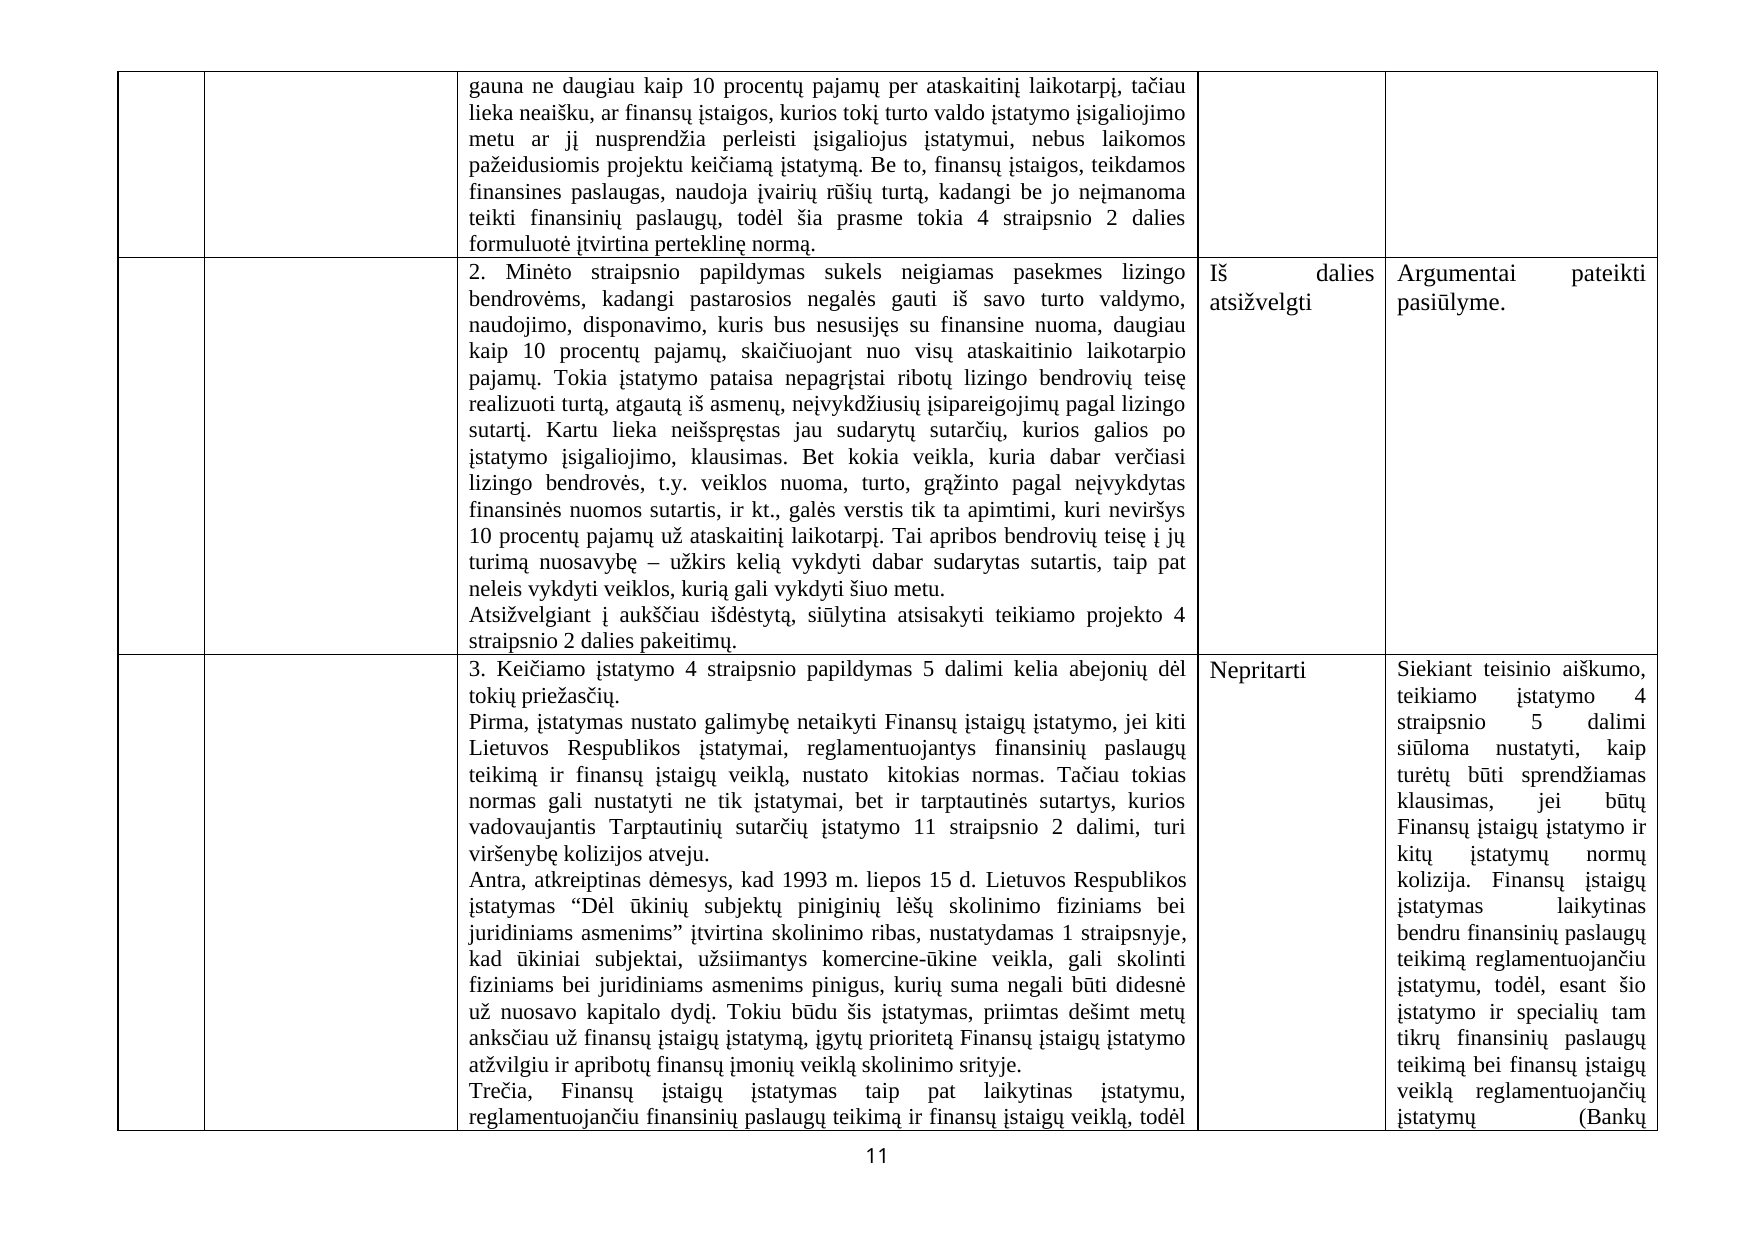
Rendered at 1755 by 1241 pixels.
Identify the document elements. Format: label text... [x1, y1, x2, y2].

table_cell [205, 72, 457, 257]
table_cell 2. Minėto straipsnio papildymas sukels neigiamas pasekmes lizingo bendrovėms, kadangi pastarosios negalės gauti iš savo turto valdymo, naudojimo, disponavimo, kuris bus nesusijęs su finansine nuoma, daugiau kaip 10 procentų pajamų, skaičiuojant nuo visų ataskaitinio laikotarpio pajamų. Tokia įstatymo pataisa nepagrįstai ribotų lizingo bendrovių teisę realizuoti turtą, atgautą iš asmenų, neįvykdžiusių įsipareigojimų pagal lizingo sutartį. Kartu lieka neišspręstas jau sudarytų sutarčių, kurios galios po įstatymo įsigaliojimo, klausimas. Bet kokia veikla, kuria dabar verčiasi lizingo bendrovės, t.y. veiklos nuoma, turto, grąžinto pagal neįvykdytas finansinės nuomos sutartis, ir kt., galės verstis tik ta apimtimi, kuri neviršys 10 procentų pajamų už ataskaitinį laikotarpį. Tai apribos bendrovių teisę į jų turimą nuosavybę – užkirs kelią vykdyti dabar sudarytas sutartis, taip pat neleis vykdyti veiklos, kurią gali vykdyti šiuo metu. Atsižvelgiant į aukščiau išdėstytą, siūlytina atsisakyti teikiamo projekto 4 straipsnio 2 dalies pakeitimų. [458, 258, 1197, 654]
table_cell [119, 655, 204, 1130]
table_cell [1199, 72, 1385, 257]
table_cell [119, 258, 204, 654]
table_cell [1386, 72, 1657, 257]
table_cell [205, 655, 457, 1130]
table_cell [119, 72, 204, 257]
table_cell Iš dalies atsižvelgti [1199, 258, 1385, 654]
table_cell [205, 258, 457, 654]
table_cell gauna ne daugiau kaip 10 procentų pajamų per ataskaitinį laikotarpį, tačiau lieka neaišku, ar finansų įstaigos, kurios tokį turto valdo įstatymo įsigaliojimo metu ar jį nusprendžia perleisti įsigaliojus įstatymui, nebus laikomos pažeidusiomis projektu keičiamą įstatymą. Be to, finansų įstaigos, teikdamos finansines paslaugas, naudoja įvairių rūšių turtą, kadangi be jo neįmanoma teikti finansinių paslaugų, todėl šia prasme tokia 4 straipsnio 2 dalies formuluotė įtvirtina perteklinę normą. [458, 72, 1197, 257]
table_cell Nepritarti [1199, 655, 1385, 1130]
table_cell 3. Keičiamo įstatymo 4 straipsnio papildymas 5 dalimi kelia abejonių dėl tokių priežasčių. Pirma, įstatymas nustato galimybę netaikyti Finansų įstaigų įstatymo, jei kiti Lietuvos Respublikos įstatymai, reglamentuojantys finansinių paslaugų teikimą ir finansų įstaigų veiklą, nustato kitokias normas. Tačiau tokias normas gali nustatyti ne tik įstatymai, bet ir tarptautinės sutartys, kurios vadovaujantis Tarptautinių sutarčių įstatymo 11 straipsnio 2 dalimi, turi viršenybę kolizijos atveju. Antra, atkreiptinas dėmesys, kad 1993 m. liepos 15 d. Lietuvos Respublikos įstatymas “Dėl ūkinių subjektų piniginių lėšų skolinimo fiziniams bei juridiniams asmenims” įtvirtina skolinimo ribas, nustatydamas 1 straipsnyje, kad ūkiniai subjektai, užsiimantys komercine-ūkine veikla, gali skolinti fiziniams bei juridiniams asmenims pinigus, kurių suma negali būti didesnė už nuosavo kapitalo dydį. Tokiu būdu šis įstatymas, priimtas dešimt metų anksčiau už finansų įstaigų įstatymą, įgytų prioritetą Finansų įstaigų įstatymo atžvilgiu ir apribotų finansų įmonių veiklą skolinimo srityje. Trečia, Finansų įstaigų įstatymas taip pat laikytinas įstatymu, reglamentuojančiu finansinių paslaugų teikimą ir finansų įstaigų veiklą, todėl [458, 655, 1197, 1130]
table_cell Argumentai pateikti pasiūlyme. [1386, 258, 1657, 654]
table_cell Siekiant teisinio aiškumo, teikiamo įstatymo 4 straipsnio 5 dalimi siūloma nustatyti, kaip turėtų būti sprendžiamas klausimas, jei būtų Finansų įstaigų įstatymo ir kitų įstatymų normų kolizija. Finansų įstaigų įstatymas laikytinas bendru finansinių paslaugų teikimą reglamentuojančiu įstatymu, todėl, esant šio įstatymo ir specialių tam tikrų finansinių paslaugų teikimą bei finansų įstaigų veiklą reglamentuojančių įstatymų (Bankų [1386, 655, 1657, 1130]
